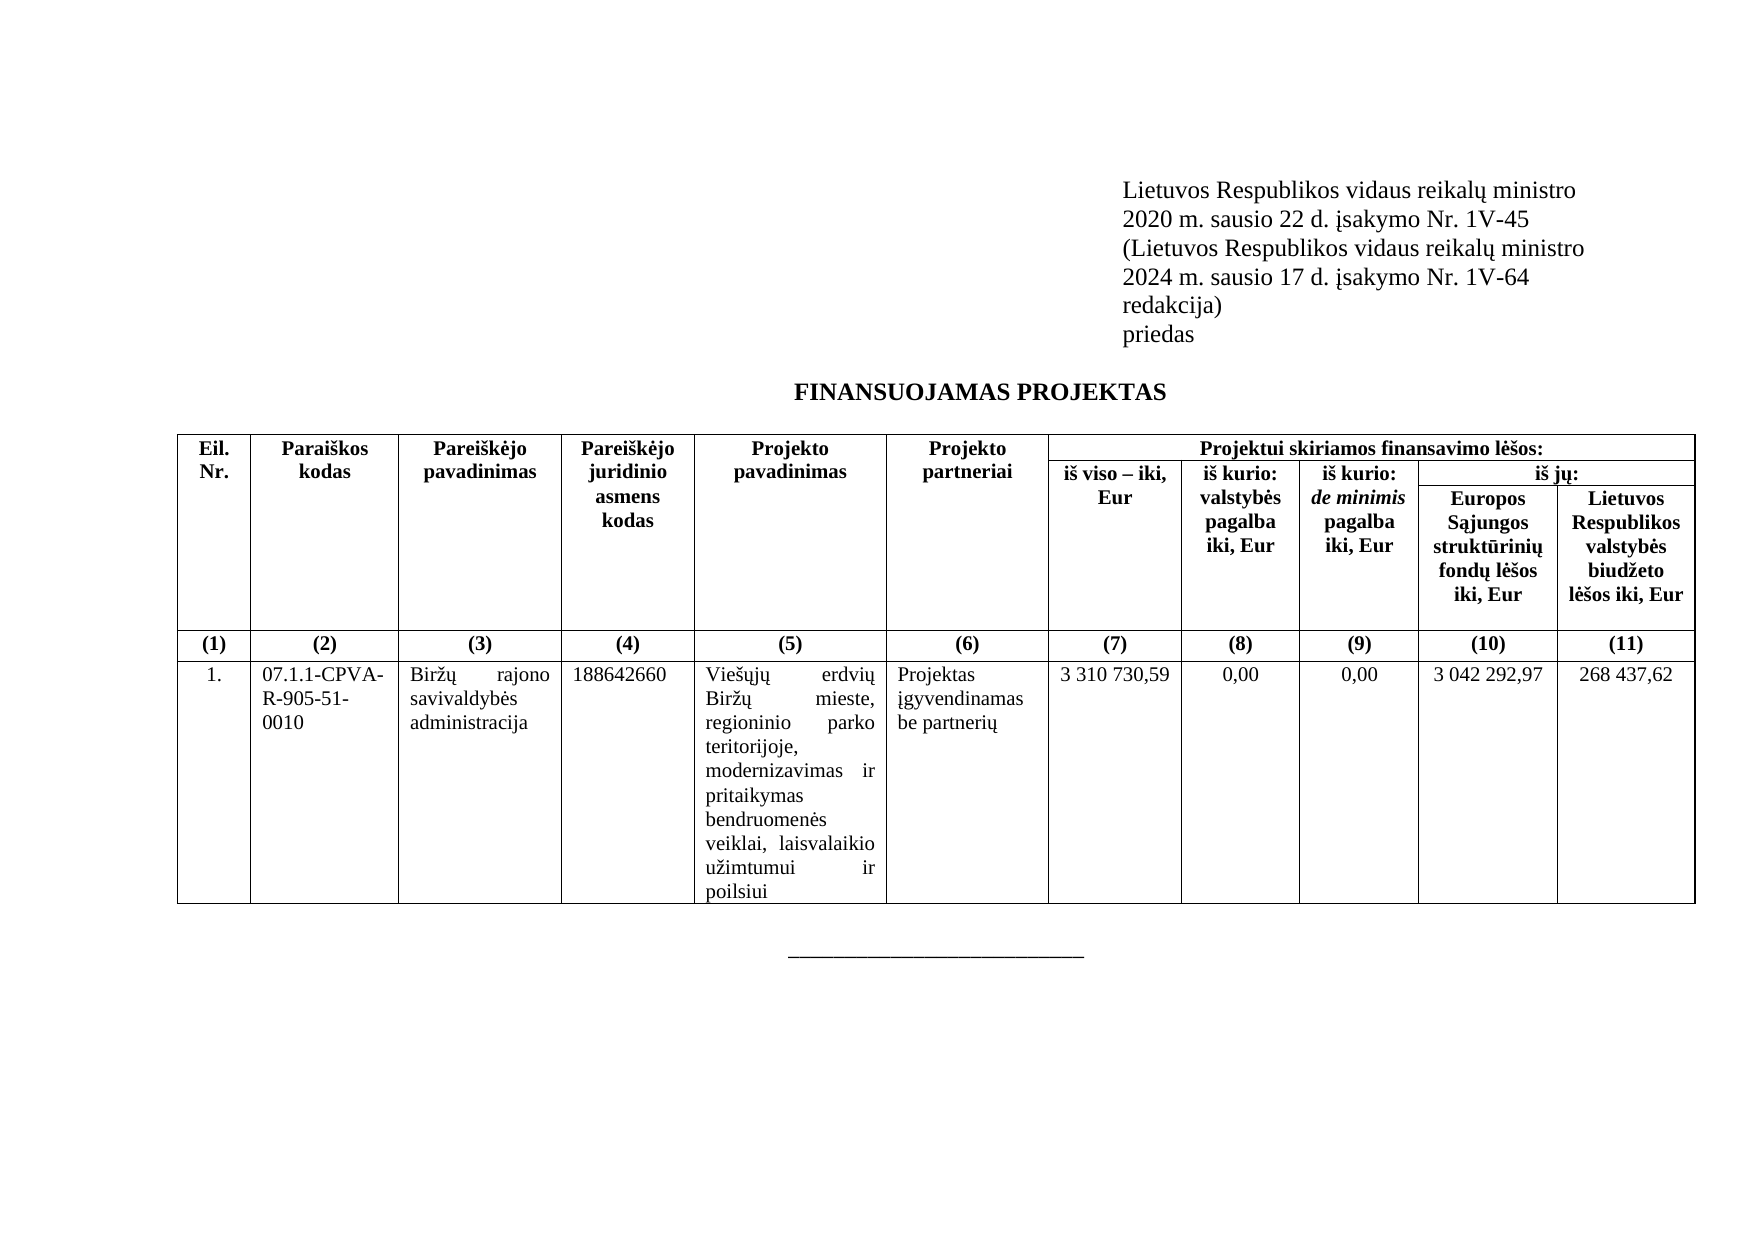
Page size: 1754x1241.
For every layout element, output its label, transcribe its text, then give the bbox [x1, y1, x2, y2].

table_cell 3 042 292,97 [1419, 662, 1557, 903]
text 2024 m. sausio 17 d. įsakymo Nr. 1V-64 [1122, 262, 1695, 291]
table_header Projekto partneriai [887, 435, 1048, 630]
table_cell iš kurio: de minimis pagalba iki, Eur [1300, 461, 1418, 630]
table_cell (2) [251, 631, 398, 661]
table_header Projekto pavadinimas [695, 435, 886, 630]
table_cell Lietuvos Respublikos valstybės biudžeto lėšos iki, Eur [1558, 486, 1694, 630]
table_cell (1) [178, 631, 250, 661]
table_cell (7) [1049, 631, 1181, 661]
table_cell Projektas įgyvendinamas be partnerių [887, 662, 1048, 903]
table_cell iš viso – iki, Eur [1049, 461, 1181, 630]
table_header Projektui skiriamos finansavimo lėšos: [1049, 435, 1694, 459]
table_cell (11) [1558, 631, 1694, 661]
table_cell Biržų rajono savivaldybės administracija [399, 662, 561, 903]
table_cell iš jų: [1419, 461, 1694, 484]
text (Lietuvos Respublikos vidaus reikalų ministro [1122, 233, 1695, 262]
table_cell 188642660 [562, 662, 694, 903]
table_cell 0,00 [1300, 662, 1418, 903]
table_header Pareiškėjo juridinio asmens kodas [562, 435, 694, 630]
text FINANSUOJAMAS PROJEKTAS [177, 377, 1695, 406]
table_cell (6) [887, 631, 1048, 661]
table_cell (8) [1182, 631, 1299, 661]
table_cell 1. [178, 662, 250, 903]
table_cell Europos Sąjungos struktūrinių fondų lėšos iki, Eur [1419, 486, 1557, 630]
text 2020 m. sausio 22 d. įsakymo Nr. 1V-45 [1122, 204, 1695, 233]
text priedas [1122, 319, 1695, 348]
table_header Paraiškos kodas [251, 435, 398, 630]
text Lietuvos Respublikos vidaus reikalų ministro [1122, 176, 1695, 204]
table_cell 3 310 730,59 [1049, 662, 1181, 903]
table_cell (10) [1419, 631, 1557, 661]
text __________________________ [177, 933, 1695, 961]
table_cell 268 437,62 [1558, 662, 1694, 903]
table_cell (9) [1300, 631, 1418, 661]
table_cell iš kurio: valstybės pagalba iki, Eur [1182, 461, 1299, 630]
table_cell (4) [562, 631, 694, 661]
text redakcija) [1122, 291, 1695, 319]
table_header Eil. Nr. [178, 435, 250, 630]
table_header Pareiškėjo pavadinimas [399, 435, 561, 630]
table_cell Viešųjų erdvių Biržų mieste, regioninio parko teritorijoje, modernizavimas ir pritaikymas bendruomenės veiklai, laisvalaikio užimtumui ir poilsiui [695, 662, 886, 903]
table_cell (5) [695, 631, 886, 661]
table_cell 07.1.1-CPVA-R-905-51-0010 [251, 662, 398, 903]
table_cell 0,00 [1182, 662, 1299, 903]
table_cell (3) [399, 631, 561, 661]
